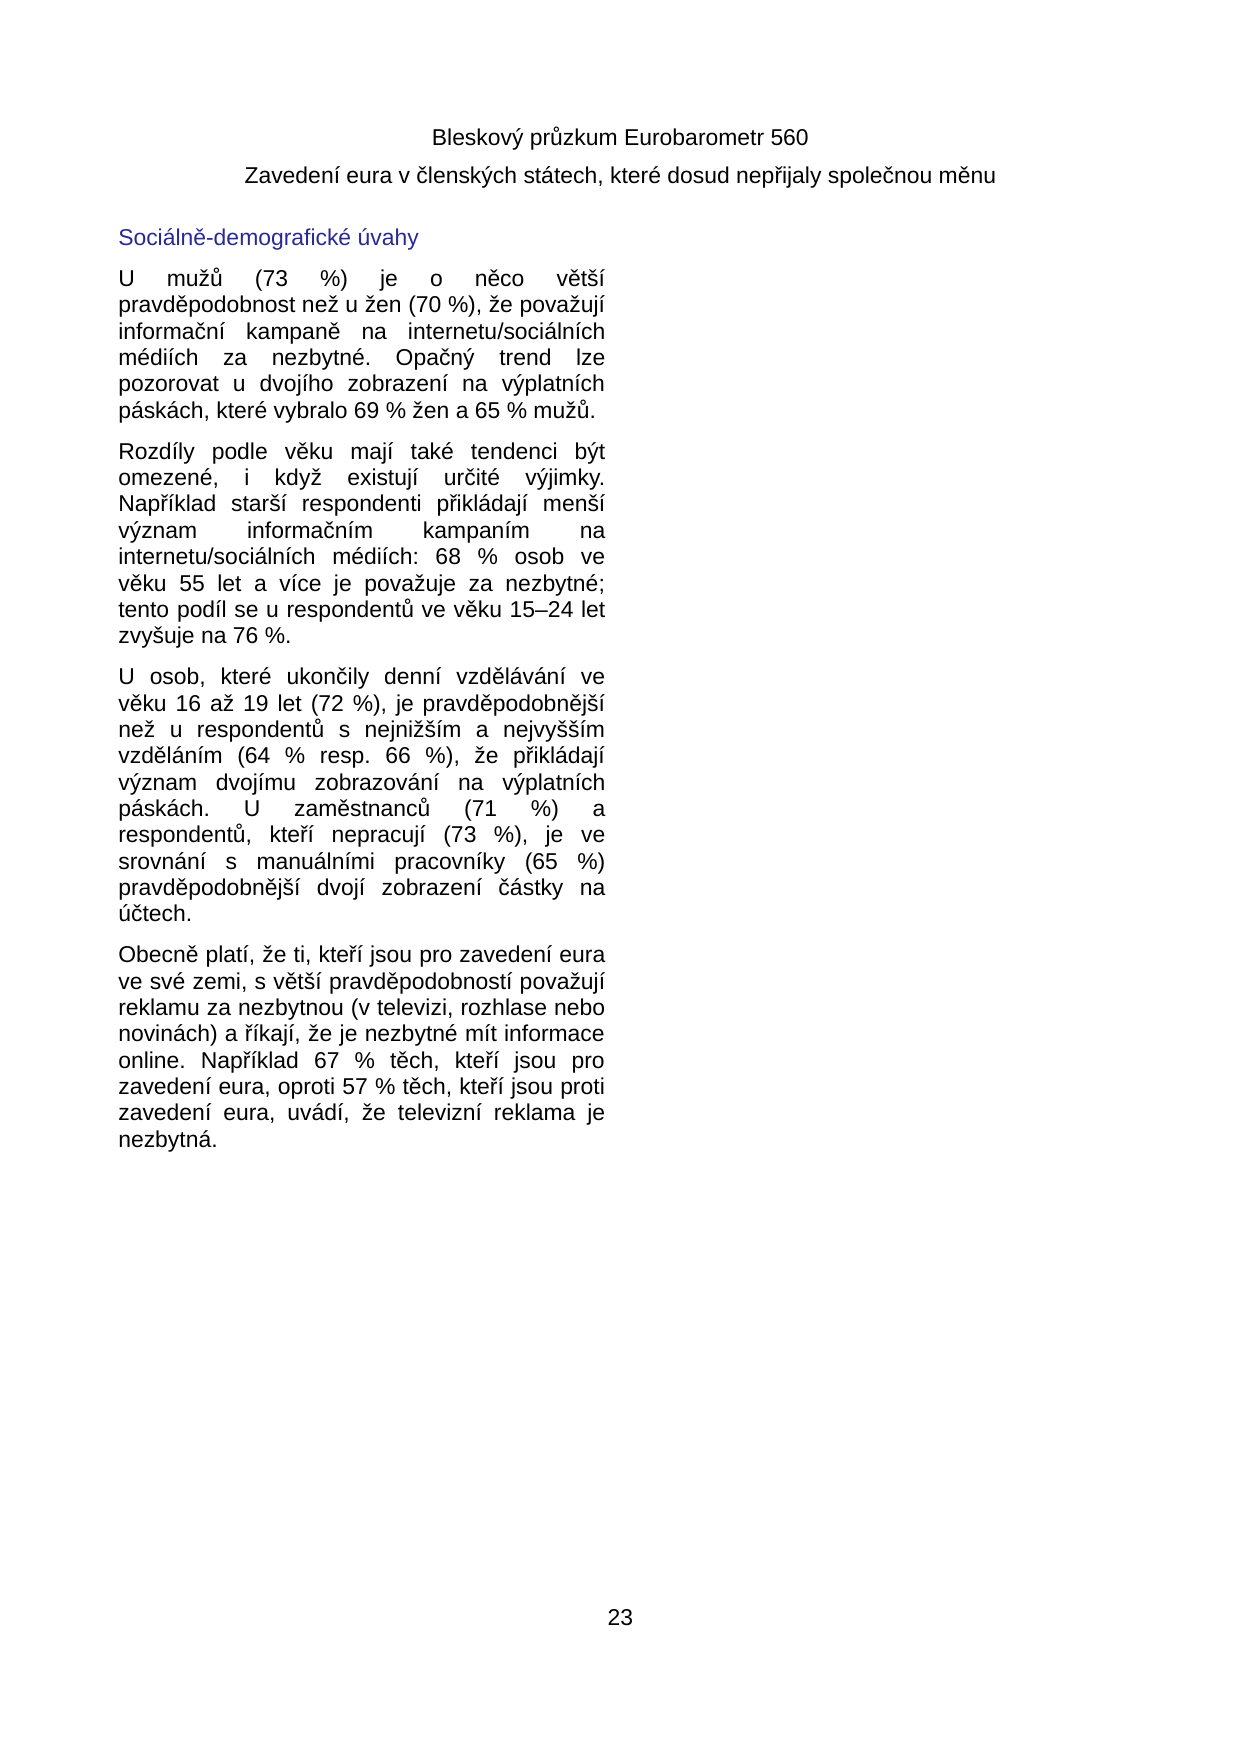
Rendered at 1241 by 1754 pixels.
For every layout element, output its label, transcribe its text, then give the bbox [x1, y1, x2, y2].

text Obecně platí, že ti, kteří jsou pro zavedení eura ve své zemi, s větší pravděpodobností považují reklamu za nezbytnou (v televizi, rozhlase nebo novinách) a říkají, že je nezbytné mít informace online. Například 67 % těch, kteří jsou pro zavedení eura, oproti 57 % těch, kteří jsou proti zavedení eura, uvádí, že televizní reklama je nezbytná. [118, 941, 605, 1152]
text Sociálně-demografické úvahy [118, 224, 605, 250]
text Rozdíly podle věku mají také tendenci být omezené, i když existují určité výjimky. Například starší respondenti přikládají menší význam informačním kampaním na internetu/sociálních médiích: 68 % osob ve věku 55 let a více je považuje za nezbytné; tento podíl se u respondentů ve věku 15–24 let zvyšuje na 76 %. [118, 438, 605, 648]
text U mužů (73 %) je o něco větší pravděpodobnost než u žen (70 %), že považují informační kampaně na internetu/sociálních médiích za nezbytné. Opačný trend lze pozorovat u dvojího zobrazení na výplatních páskách, které vybralo 69 % žen a 65 % mužů. [118, 265, 605, 423]
text U osob, které ukončily denní vzdělávání ve věku 16 až 19 let (72 %), je pravděpodobnější než u respondentů s nejnižším a nejvyšším vzděláním (64 % resp. 66 %), že přikládají význam dvojímu zobrazování na výplatních páskách. U zaměstnanců (71 %) a respondentů, kteří nepracují (73 %), je ve srovnání s manuálními pracovníky (65 %) pravděpodobnější dvojí zobrazení částky na účtech. [118, 663, 605, 927]
